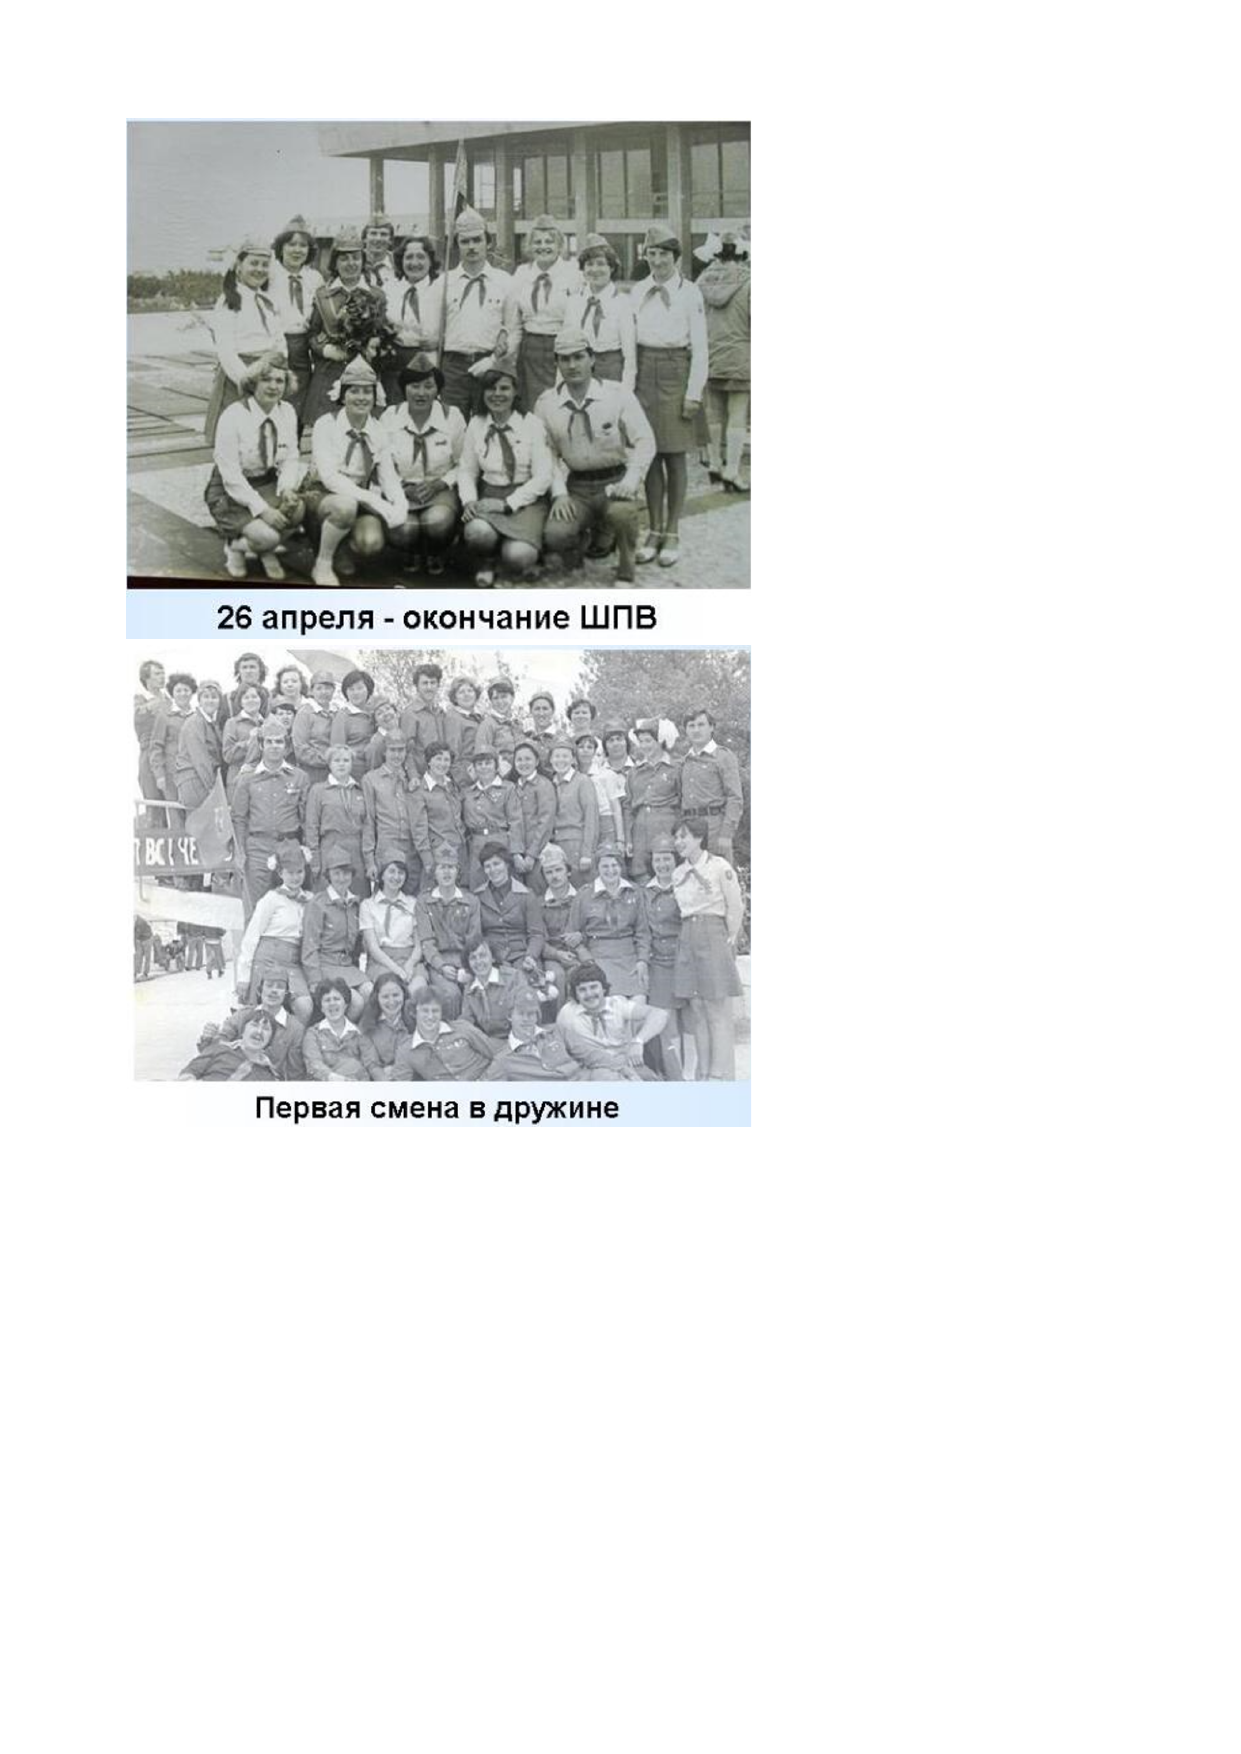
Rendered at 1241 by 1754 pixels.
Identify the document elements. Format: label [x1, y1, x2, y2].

picture [126, 645, 752, 1127]
picture [126, 118, 752, 639]
